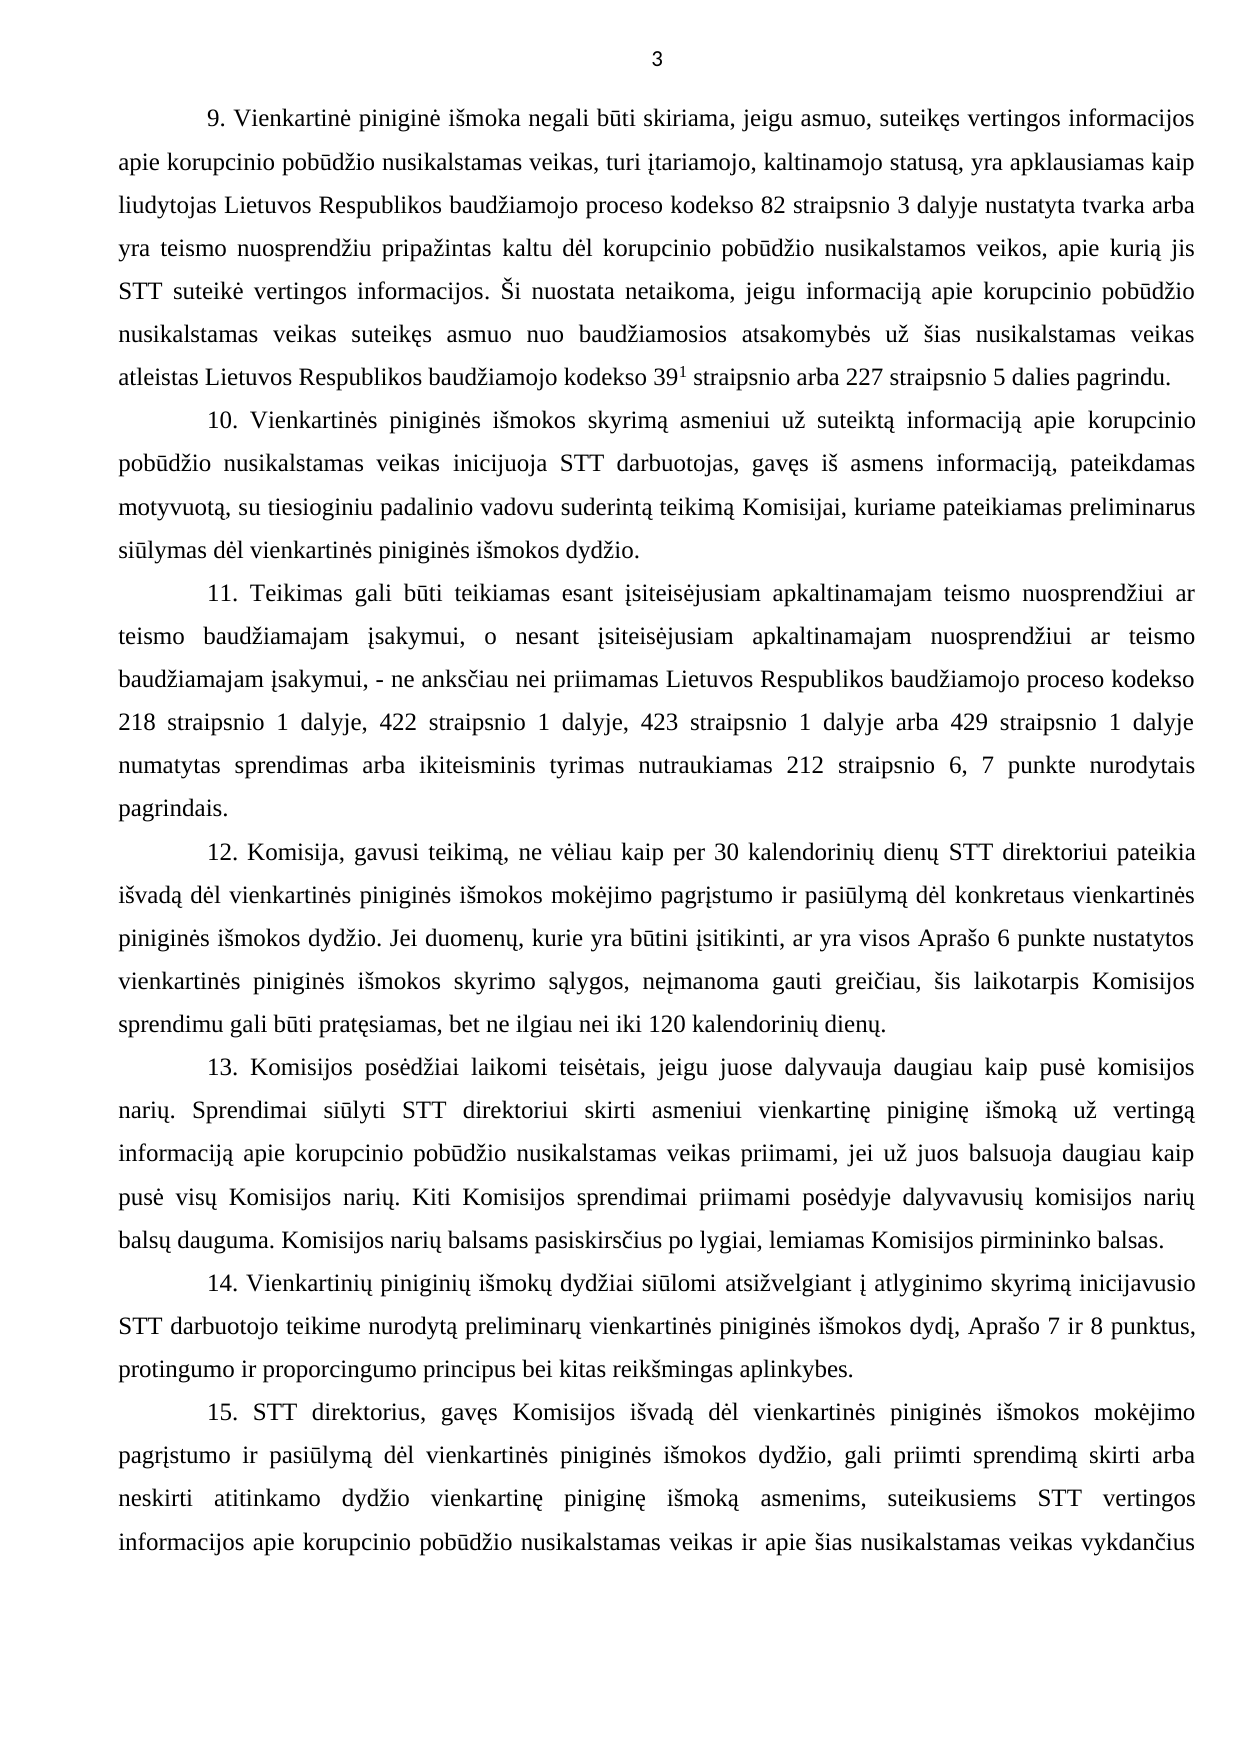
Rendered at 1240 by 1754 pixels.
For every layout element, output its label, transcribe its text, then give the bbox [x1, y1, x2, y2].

text 14. Vienkartinių piniginių išmokų dydžiai siūlomi atsižvelgiant į atlyginimo skyrimą inicijavusio STT darbuotojo teikime nurodytą preliminarų vienkartinės piniginės išmokos dydį, Aprašo 7 ir 8 punktus, protingumo ir proporcingumo principus bei kitas reikšmingas aplinkybes. [118, 1268, 1196, 1383]
text 15. STT direktorius, gavęs Komisijos išvadą dėl vienkartinės piniginės išmokos mokėjimo pagrįstumo ir pasiūlymą dėl vienkartinės piniginės išmokos dydžio, gali priimti sprendimą skirti arba neskirti atitinkamo dydžio vienkartinę piniginę išmoką asmenims, suteikusiems STT vertingos informacijos apie korupcinio pobūdžio nusikalstamas veikas ir apie šias nusikalstamas veikas vykdančius [118, 1397, 1196, 1555]
text 10. Vienkartinės piniginės išmokos skyrimą asmeniui už suteiktą informaciją apie korupcinio pobūdžio nusikalstamas veikas inicijuoja STT darbuotojas, gavęs iš asmens informaciją, pateikdamas motyvuotą, su tiesioginiu padalinio vadovu suderintą teikimą Komisijai, kuriame pateikiamas preliminarus siūlymas dėl vienkartinės piniginės išmokos dydžio. [118, 405, 1196, 563]
text 11. Teikimas gali būti teikiamas esant įsiteisėjusiam apkaltinamajam teismo nuosprendžiui ar teismo baudžiamajam įsakymui, o nesant įsiteisėjusiam apkaltinamajam nuosprendžiui ar teismo baudžiamajam įsakymui, - ne anksčiau nei priimamas Lietuvos Respublikos baudžiamojo proceso kodekso 218 straipsnio 1 dalyje, 422 straipsnio 1 dalyje, 423 straipsnio 1 dalyje arba 429 straipsnio 1 dalyje numatytas sprendimas arba ikiteisminis tyrimas nutraukiamas 212 straipsnio 6, 7 punkte nurodytais pagrindais. [118, 578, 1196, 822]
text 13. Komisijos posėdžiai laikomi teisėtais, jeigu juose dalyvauja daugiau kaip pusė komisijos narių. Sprendimai siūlyti STT direktoriui skirti asmeniui vienkartinę piniginę išmoką už vertingą informaciją apie korupcinio pobūdžio nusikalstamas veikas priimami, jei už juos balsuoja daugiau kaip pusė visų Komisijos narių. Kiti Komisijos sprendimai priimami posėdyje dalyvavusių komisijos narių balsų dauguma. Komisijos narių balsams pasiskirsčius po lygiai, lemiamas Komisijos pirmininko balsas. [118, 1052, 1196, 1253]
text 9. Vienkartinė piniginė išmoka negali būti skiriama, jeigu asmuo, suteikęs vertingos informacijos apie korupcinio pobūdžio nusikalstamas veikas, turi įtariamojo, kaltinamojo statusą, yra apklausiamas kaip liudytojas Lietuvos Respublikos baudžiamojo proceso kodekso 82 straipsnio 3 dalyje nustatyta tvarka arba yra teismo nuosprendžiu pripažintas kaltu dėl korupcinio pobūdžio nusikalstamos veikos, apie kurią jis STT suteikė vertingos informacijos. Ši nuostata netaikoma, jeigu informaciją apie korupcinio pobūdžio nusikalstamas veikas suteikęs asmuo nuo baudžiamosios atsakomybės už šias nusikalstamas veikas atleistas Lietuvos Respublikos baudžiamojo kodekso 391 straipsnio arba 227 straipsnio 5 dalies pagrindu. [118, 103, 1196, 391]
text 12. Komisija, gavusi teikimą, ne vėliau kaip per 30 kalendorinių dienų STT direktoriui pateikia išvadą dėl vienkartinės piniginės išmokos mokėjimo pagrįstumo ir pasiūlymą dėl konkretaus vienkartinės piniginės išmokos dydžio. Jei duomenų, kurie yra būtini įsitikinti, ar yra visos Aprašo 6 punkte nustatytos vienkartinės piniginės išmokos skyrimo sąlygos, neįmanoma gauti greičiau, šis laikotarpis Komisijos sprendimu gali būti pratęsiamas, bet ne ilgiau nei iki 120 kalendorinių dienų. [118, 837, 1196, 1038]
